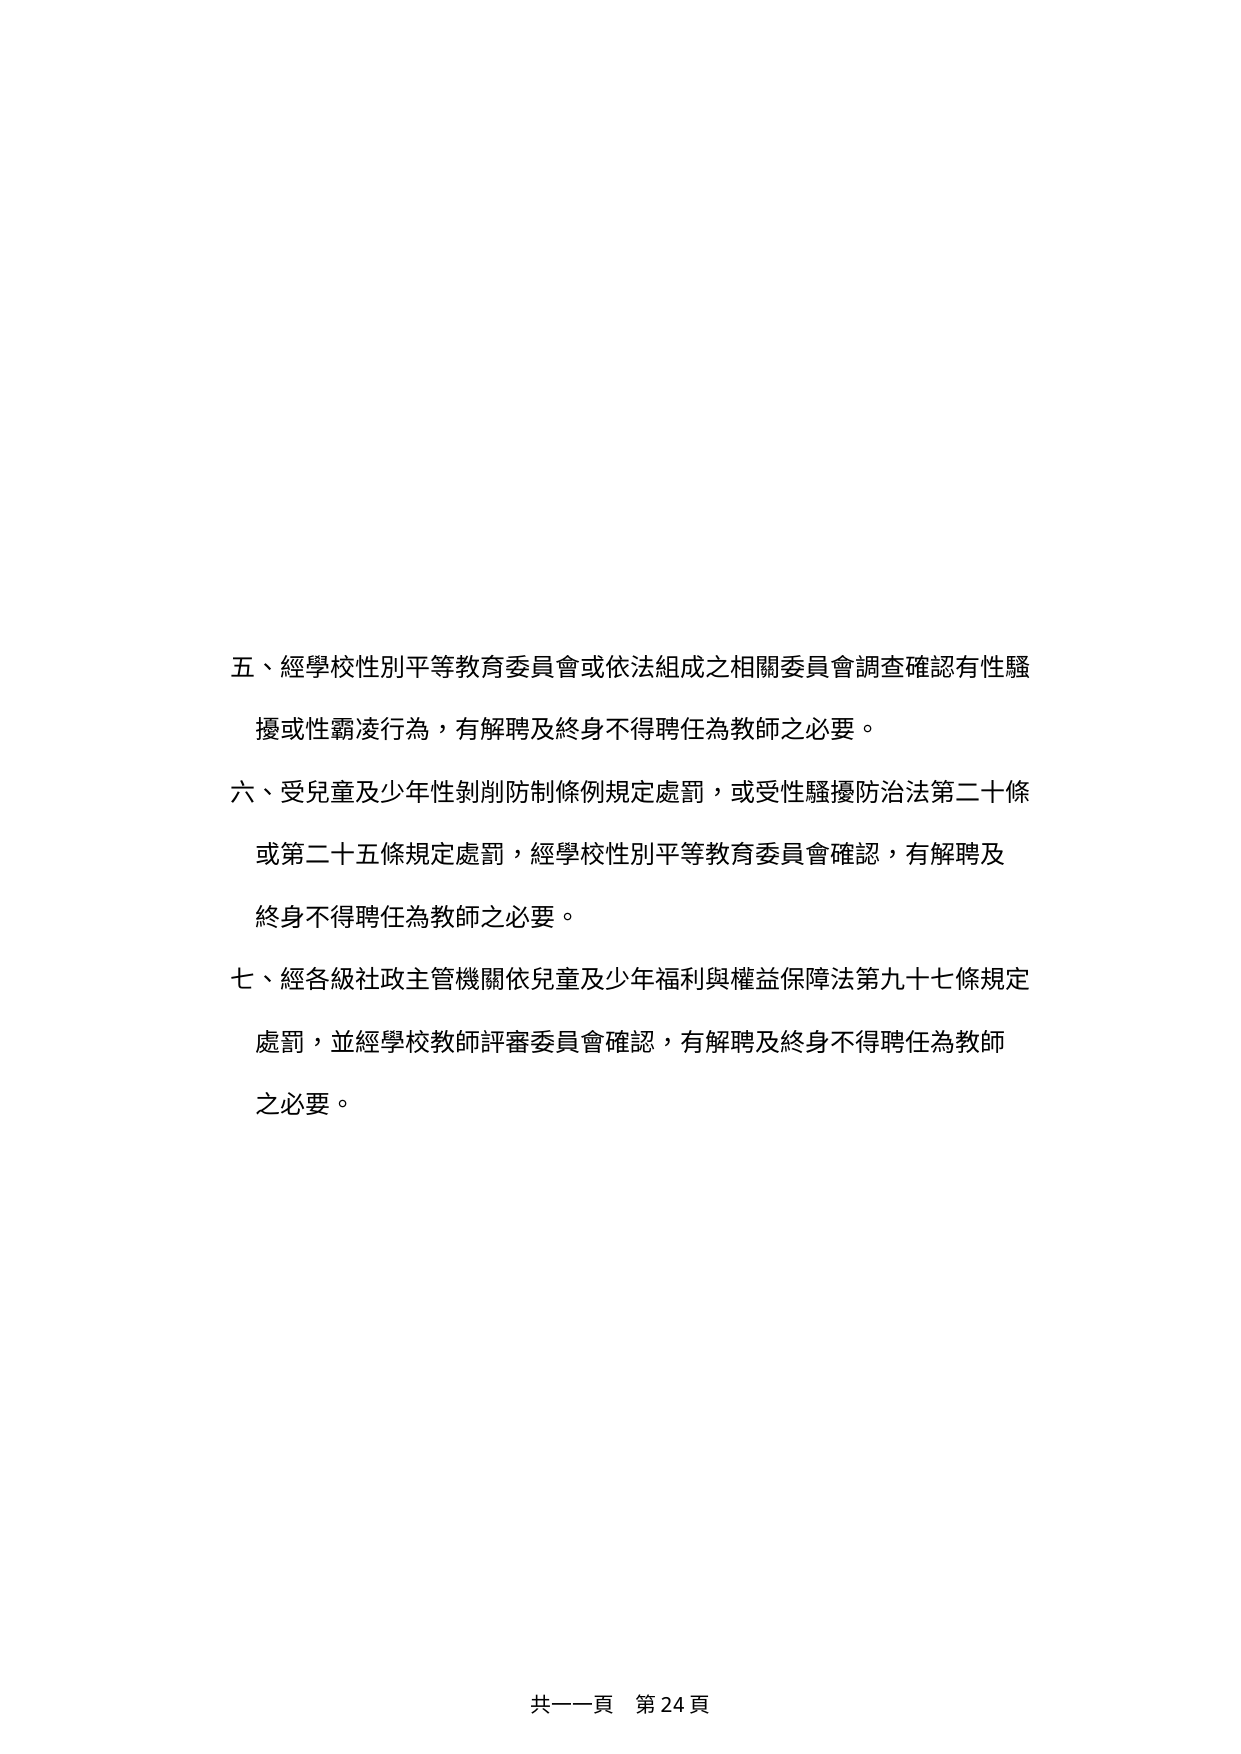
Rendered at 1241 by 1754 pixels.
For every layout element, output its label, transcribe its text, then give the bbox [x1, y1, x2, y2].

text 之必要。 [118, 1061, 1122, 1124]
text 五、經學校性別平等教育委員會或依法組成之相關委員會調查確認有性騷 [118, 624, 1122, 686]
text 擾或性霸凌行為，有解聘及終身不得聘任為教師之必要。 [118, 686, 1122, 749]
text 六、受兒童及少年性剝削防制條例規定處罰，或受性騷擾防治法第二十條 [118, 749, 1122, 811]
text 七、經各級社政主管機關依兒童及少年福利與權益保障法第九十七條規定 [118, 936, 1122, 999]
text 終身不得聘任為教師之必要。 [118, 874, 1122, 936]
text 或第二十五條規定處罰，經學校性別平等教育委員會確認，有解聘及 [118, 811, 1122, 874]
text 處罰，並經學校教師評審委員會確認，有解聘及終身不得聘任為教師 [118, 999, 1122, 1061]
